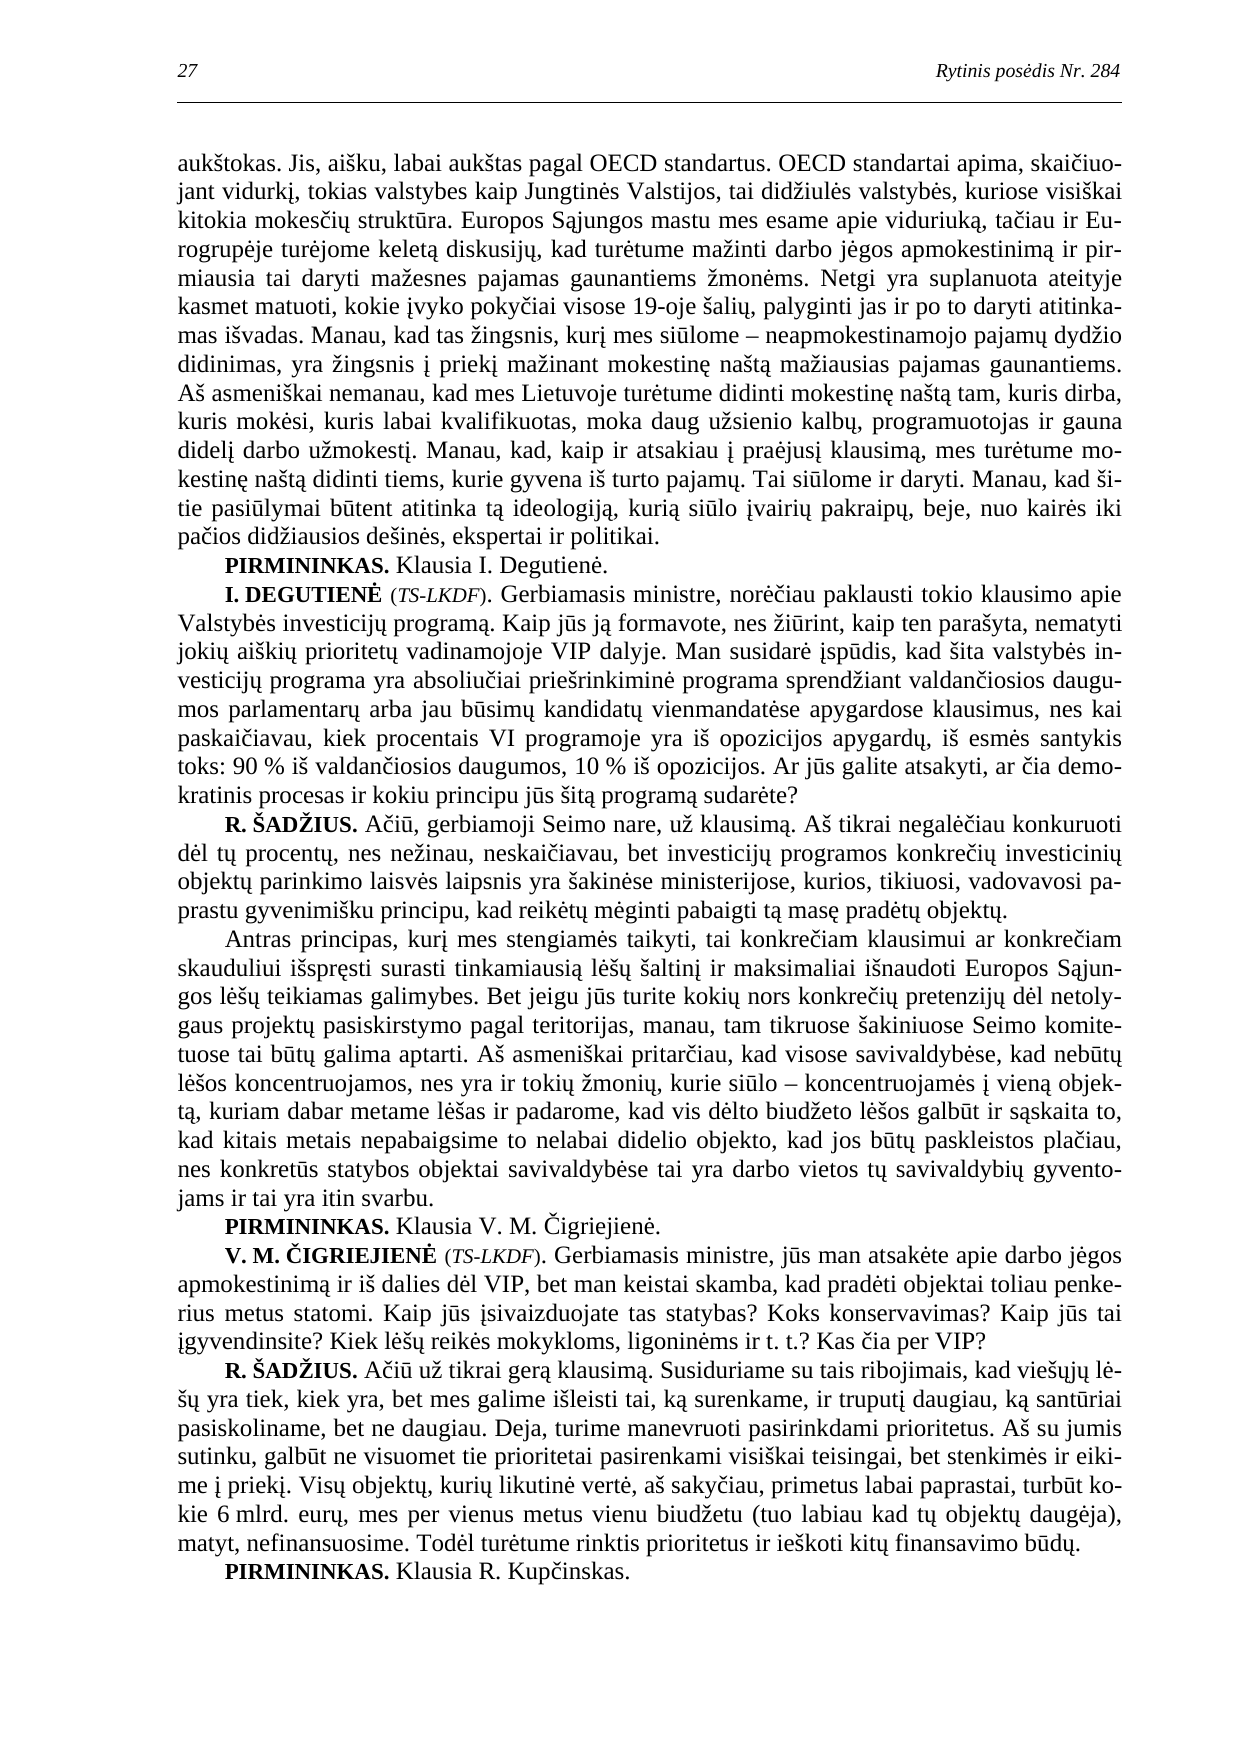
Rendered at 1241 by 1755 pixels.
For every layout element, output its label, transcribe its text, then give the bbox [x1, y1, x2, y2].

text PIRMININKAS. Klau­sia I. De­gu­tie­nė. [177, 550, 1122, 579]
text R. ŠADŽIUS. Ačiū už tik­rai ge­rą klau­si­mą. Su­si­du­ria­me su tais ri­bo­ji­mais, kad vie­šų­jų lė­šų yra tiek, kiek yra, bet mes ga­li­me iš­leis­ti tai, ką su­ren­ka­me, ir tru­pu­tį dau­giau, ką san­tū­riai pa­si­sko­li­na­me, bet ne dau­giau. De­ja, tu­ri­me ma­nev­ruo­ti pa­si­rink­da­mi pri­ori­te­tus. Aš su ju­mis su­tin­ku, gal­būt ne vi­suo­met tie pri­ori­te­tai pa­si­ren­ka­mi vi­siš­kai tei­sin­gai, bet sten­ki­mės ir ei­ki­me į prie­kį. Vi­sų ob­jek­tų, ku­rių li­ku­ti­nė ver­tė, aš sa­ky­čiau, pri­me­tus la­bai pa­pras­tai, tur­būt ko­kie 6 mlrd. eu­rų, mes per vie­nus me­tus vie­nu biu­dže­tu (tuo la­biau kad tų ob­jek­tų dau­gė­ja), ma­tyt, ne­fi­nan­suo­si­me. To­dėl tu­rė­tu­me rink­tis pri­ori­te­tus ir ieš­ko­ti ki­tų fi­nan­sa­vi­mo bū­dų. [177, 1355, 1122, 1556]
text aukš­to­kas. Jis, aiš­ku, la­bai aukš­tas pa­gal OECD stan­dar­tus. OECD stan­dar­tai ap­ima, skai­čiuo­jant vi­dur­kį, to­kias vals­ty­bes kaip Jung­ti­nės Vals­ti­jos, tai di­džiu­lės vals­ty­bės, ku­rio­se vi­siš­kai ki­to­kia mo­kes­čių struk­tū­ra. Eu­ro­pos Są­jun­gos mas­tu mes esa­me apie vi­du­riu­ką, ta­čiau ir Eu­rog­ru­pė­je tu­rė­jo­me ke­le­tą dis­ku­si­jų, kad tu­rė­tu­me ma­žin­ti dar­bo jė­gos ap­mo­kes­ti­ni­mą ir pir­miau­sia tai da­ry­ti ma­žes­nes pa­ja­mas gau­nan­tiems žmo­nėms. Net­gi yra su­pla­nuo­ta at­ei­ty­je kas­met ma­tuo­ti, ko­kie įvy­ko po­ky­čiai vi­so­se 19-oje ša­lių, pa­ly­gin­ti jas ir po to da­ry­ti ati­tin­ka­mas iš­va­das. Ma­nau, kad tas žings­nis, ku­rį mes siū­lo­me – ne­ap­mo­kes­ti­na­mo­jo pa­ja­mų dy­džio di­di­ni­mas, yra žings­nis į prie­kį ma­ži­nant mo­kes­ti­nę naš­tą ma­žiau­sias pa­ja­mas gau­nan­tiems. Aš as­me­niš­kai ne­ma­nau, kad mes Lie­tu­vo­je tu­rė­tu­me di­din­ti mo­kes­ti­nę naš­tą tam, ku­ris dir­ba, ku­ris mo­kė­si, ku­ris la­bai kva­li­fi­kuo­tas, mo­ka daug už­sie­nio kal­bų, pro­gra­muo­to­jas ir gau­na di­de­lį dar­bo už­mo­kes­tį. Ma­nau, kad, kaip ir at­sa­kiau į pra­ėju­sį klau­si­mą, mes tu­rė­tu­me mo­kes­ti­nę naš­tą di­din­ti tiems, ku­rie gy­ve­na iš tur­to pa­ja­mų. Tai siū­lo­me ir da­ry­ti. Ma­nau, kad ši­tie pa­siū­ly­mai bū­tent ati­tin­ka tą ide­o­lo­gi­ją, ku­rią siū­lo įvai­rių pa­krai­pų, be­je, nuo kai­rės iki pa­čios di­džiau­sios de­ši­nės, eks­per­tai ir po­li­ti­kai. [177, 148, 1122, 550]
text PIRMININKAS. Klau­sia V. M. Čig­rie­jie­nė. [177, 1211, 1122, 1240]
text Ant­ras prin­ci­pas, ku­rį mes sten­gia­mės tai­ky­ti, tai kon­kre­čiam klau­si­mui ar kon­kre­čiam skau­du­liui iš­spręs­ti su­ras­ti tin­ka­miau­sią lė­šų šal­ti­nį ir mak­si­ma­liai iš­nau­do­ti Eu­ro­pos Są­jun­gos lė­šų tei­kia­mas ga­li­my­bes. Bet jei­gu jūs tu­ri­te ko­kių nors kon­kre­čių pre­ten­zi­jų dėl ne­to­ly­gaus pro­jek­tų pa­si­skirs­ty­mo pa­gal te­ri­to­ri­jas, ma­nau, tam tik­ruo­se ša­ki­niuo­se Sei­mo ko­mi­te­tuo­se tai bū­tų ga­li­ma ap­tar­ti. Aš as­me­niš­kai pri­tar­čiau, kad vi­so­se sa­vi­val­dy­bė­se, kad ne­bū­tų lė­šos kon­cen­truo­ja­mos, nes yra ir to­kių žmo­nių, ku­rie siū­lo – kon­cen­truo­ja­mės į vie­ną ob­jek­tą, ku­riam da­bar me­ta­me lė­šas ir pa­da­ro­me, kad vis dėl­to biu­dže­to lė­šos gal­būt ir są­skai­ta to, kad ki­tais me­tais ne­pa­baig­si­me to ne­la­bai di­de­lio ob­jek­to, kad jos bū­tų pa­skleis­tos pla­čiau, nes kon­kre­tūs sta­ty­bos ob­jek­tai sa­vi­val­dy­bė­se tai yra dar­bo vie­tos tų sa­vi­val­dy­bių gy­ven­to­jams ir tai yra itin svar­bu. [177, 924, 1122, 1211]
text I. DEGUTIENĖ (TS-LKDF). Ger­bia­ma­sis mi­nist­re, no­rė­čiau pa­klaus­ti to­kio klau­si­mo apie Vals­ty­bės in­ves­ti­ci­jų pro­gra­mą. Kaip jūs ją for­ma­vo­te, nes žiū­rint, kaip ten pa­ra­šy­ta, ne­ma­ty­ti jo­kių aiš­kių pri­ori­te­tų va­di­na­mo­jo­je VIP da­ly­je. Man su­si­da­rė įspū­dis, kad ši­ta vals­ty­bės in­ves­ti­ci­jų pro­gra­ma yra ab­so­liu­čiai prieš­rin­ki­mi­nė pro­gra­ma spren­džiant val­dan­čio­sios dau­gu­mos par­la­men­ta­rų ar­ba jau bū­si­mų kan­di­da­tų vien­man­da­tė­se apy­gar­do­se klau­si­mus, nes kai pa­skai­čia­vau, kiek pro­cen­tais VI pro­gra­mo­je yra iš opo­zi­ci­jos apy­gar­dų, iš es­mės san­ty­kis toks: 90 % iš val­dan­čio­sios dau­gu­mos, 10 % iš opo­zi­ci­jos. Ar jūs ga­li­te at­sa­ky­ti, ar čia de­mo­kra­tinis pro­ce­sas ir ko­kiu prin­ci­pu jūs ši­tą pro­gra­mą su­da­rė­te? [177, 579, 1122, 809]
text PIRMININKAS. Klau­sia R. Kup­čins­kas. [177, 1556, 1122, 1585]
text V. M. ČIGRIEJIENĖ (TS-LKDF). Ger­bia­ma­sis mi­nist­re, jūs man at­sa­kė­te apie dar­bo jė­gos ap­mo­kes­ti­ni­mą ir iš da­lies dėl VIP, bet man keis­tai skam­ba, kad pra­dė­ti ob­jek­tai to­liau pen­ke­rius me­tus sta­to­mi. Kaip jūs įsi­vaiz­duo­ja­te tas sta­ty­bas? Koks kon­ser­va­vi­mas? Kaip jūs tai įgy­ven­din­si­te? Kiek lė­šų rei­kės mo­kyk­loms, li­go­ni­nėms ir t. t.? Kas čia per VIP? [177, 1240, 1122, 1355]
text R. ŠADŽIUS. Ačiū, ger­bia­mo­ji Sei­mo na­re, už klau­si­mą. Aš tik­rai ne­ga­lė­čiau kon­ku­ruo­ti dėl tų pro­cen­tų, nes ne­ži­nau, ne­skai­čia­vau, bet in­ves­ti­ci­jų pro­gra­mos kon­kre­čių in­ves­ti­ci­nių ob­jek­tų pa­rin­ki­mo lais­vės laips­nis yra ša­ki­nė­se mi­nis­te­ri­jo­se, ku­rios, ti­kiuo­si, va­do­va­vo­si pa­pras­tu gy­ve­ni­miš­ku prin­ci­pu, kad rei­kė­tų mė­gin­ti pa­baig­ti tą ma­sę pra­dė­tų ob­jek­tų. [177, 809, 1122, 924]
